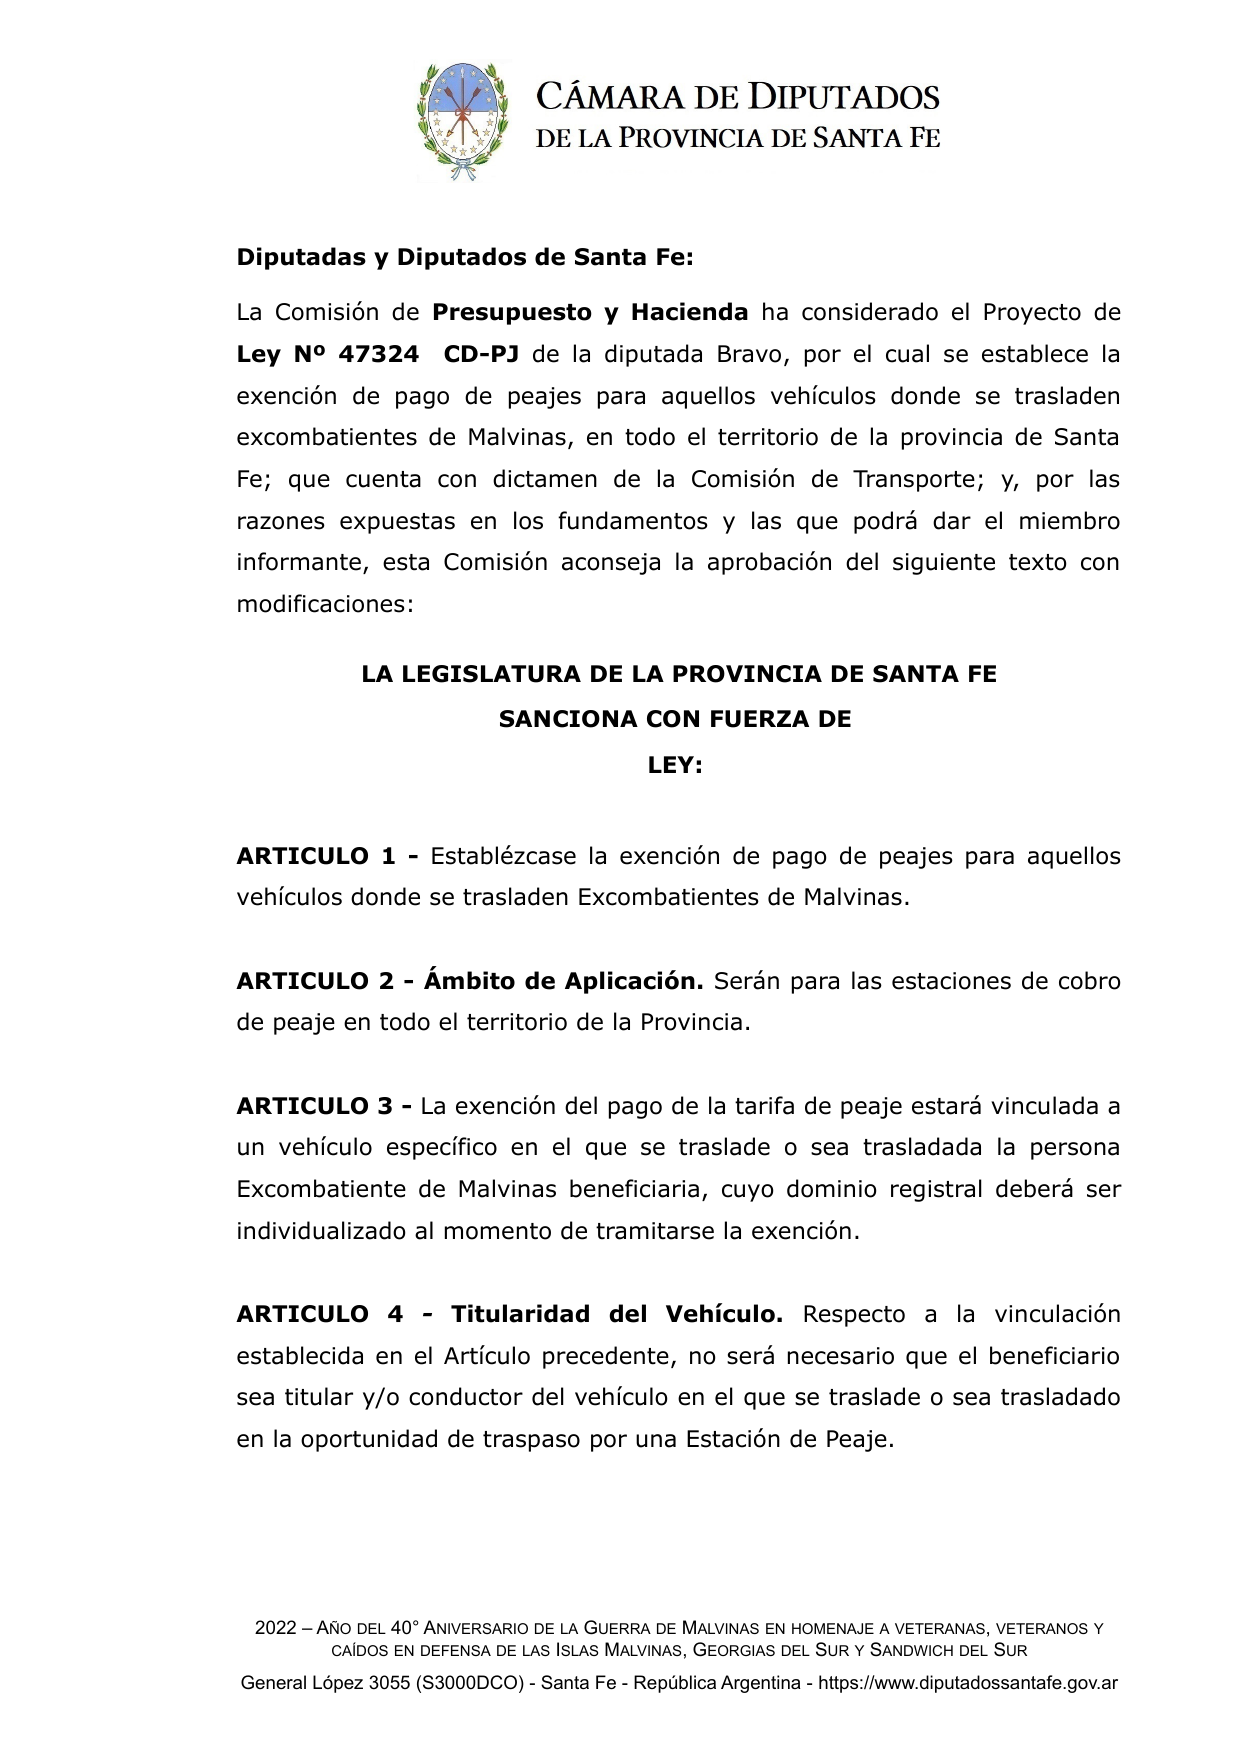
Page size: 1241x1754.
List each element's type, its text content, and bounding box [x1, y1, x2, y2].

text LA LEGISLATURA DE LA PROVINCIA DE SANTA FE [236, 659, 1122, 687]
picture [413, 59, 945, 183]
text ARTICULO 1 - Establézcase la exención de pago de peajes para aquellos vehículos donde se trasladen Excombatientes de Malvinas. [236, 841, 1122, 911]
text Diputadas y Diputados de Santa Fe: [236, 242, 1122, 270]
text La Comisión de Presupuesto y Hacienda ha considerado el Proyecto de Ley Nº 47324 CD-PJ de la diputada Bravo, por el cual se establece la exención de pago de peajes para aquellos vehículos donde se trasladen excombatientes de Malvinas, en todo el territorio de la provincia de Santa Fe; que cuenta con dictamen de la Comisión de Transporte; y, por las razones expuestas en los fundamentos y las que podrá dar el miembro informante, esta Comisión aconseja la aprobación del siguiente texto con modificaciones: [236, 298, 1122, 617]
text SANCIONA CON FUERZA DE [236, 704, 1122, 732]
text LEY: [236, 750, 1122, 778]
text ARTICULO 4 - Titularidad del Vehículo. Respecto a la vinculación establecida en el Artículo precedente, no será necesario que el beneficiario sea titular y/o conductor del vehículo en el que se traslade o sea trasladado en la oportunidad de traspaso por una Estación de Peaje. [236, 1299, 1122, 1452]
text ARTICULO 2 - Ámbito de Aplicación. Serán para las estaciones de cobro de peaje en todo el territorio de la Provincia. [236, 966, 1122, 1036]
text ARTICULO 3 - La exención del pago de la tarifa de peaje estará vinculada a un vehículo específico en el que se traslade o sea trasladada la persona Excombatiente de Malvinas beneficiaria, cuyo dominio registral deberá ser individualizado al momento de tramitarse la exención. [236, 1091, 1122, 1244]
